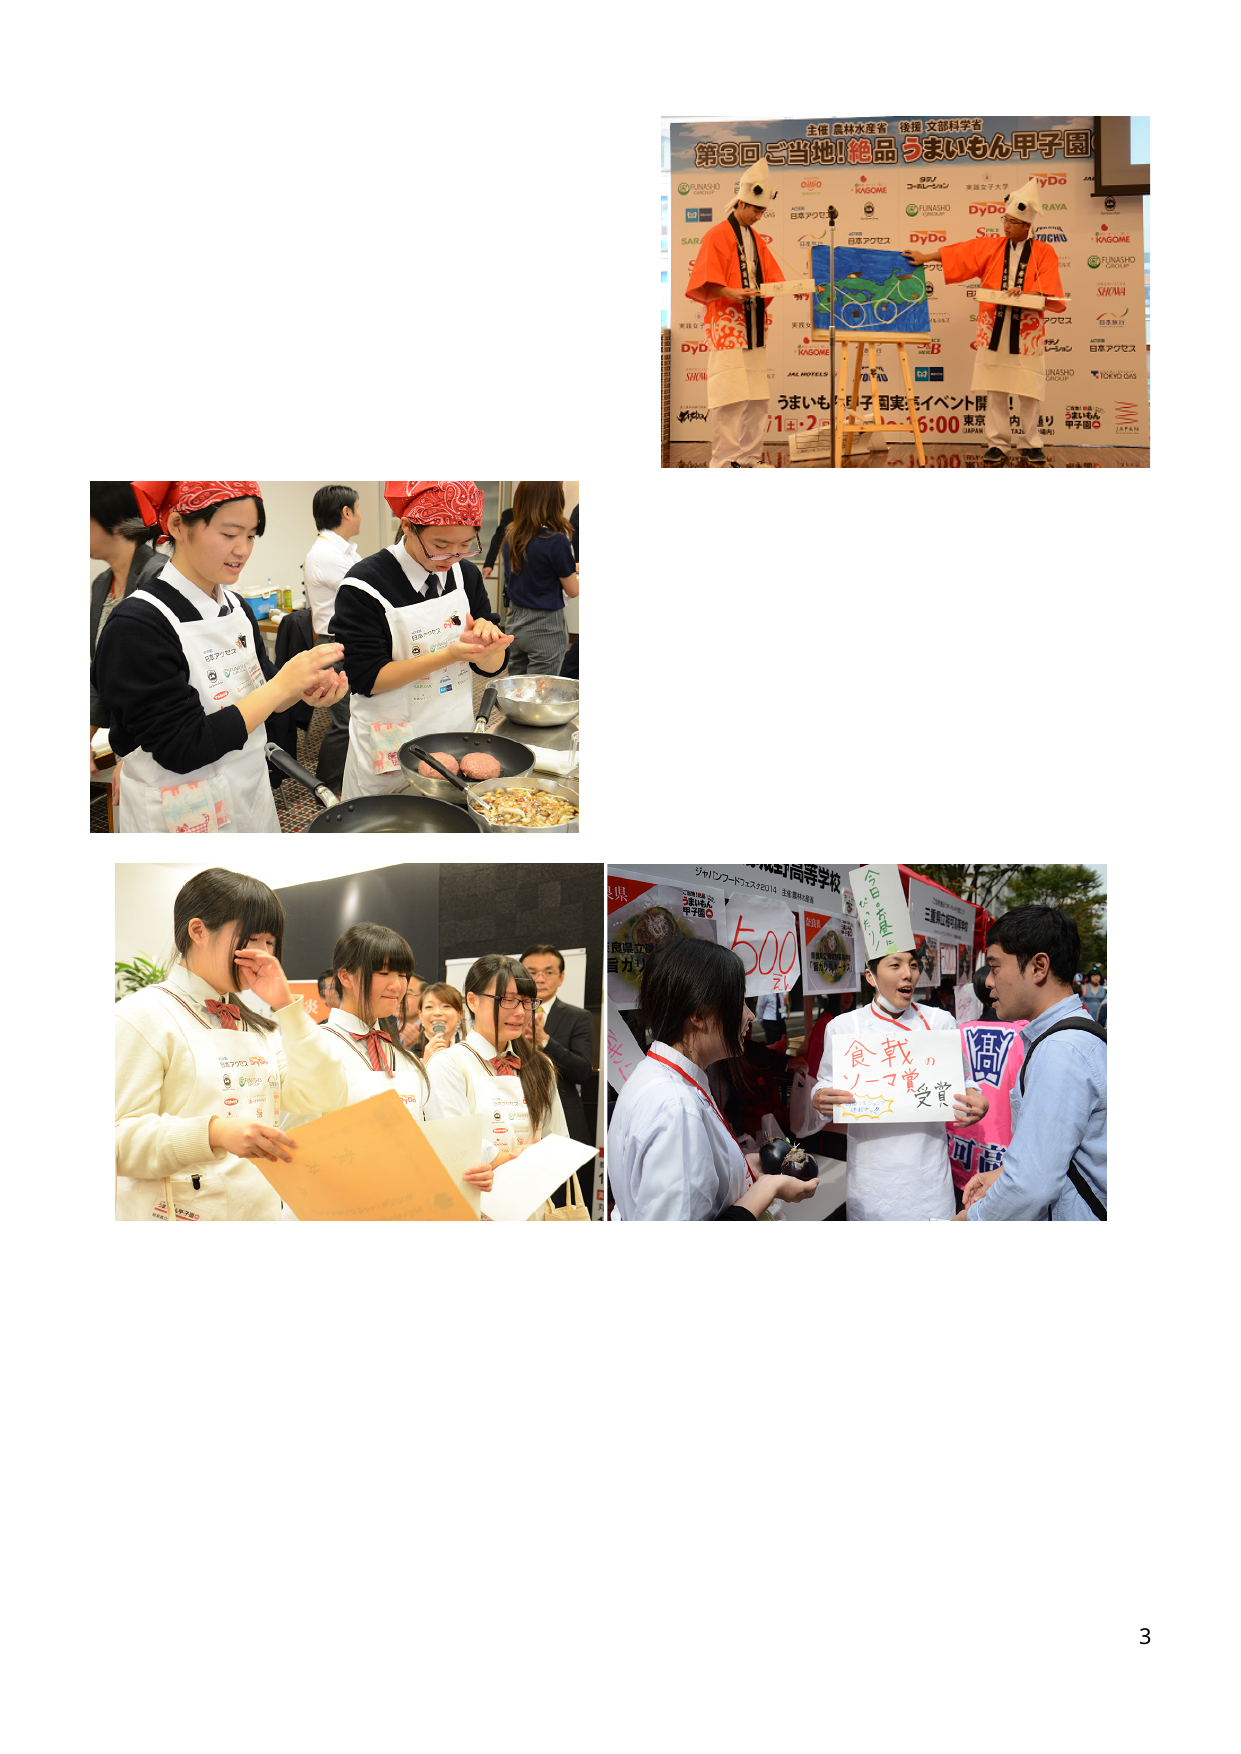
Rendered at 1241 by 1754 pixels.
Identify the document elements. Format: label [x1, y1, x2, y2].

picture [90, 481, 579, 833]
picture [661, 116, 1150, 468]
picture [115, 863, 604, 1221]
picture [607, 864, 1107, 1221]
